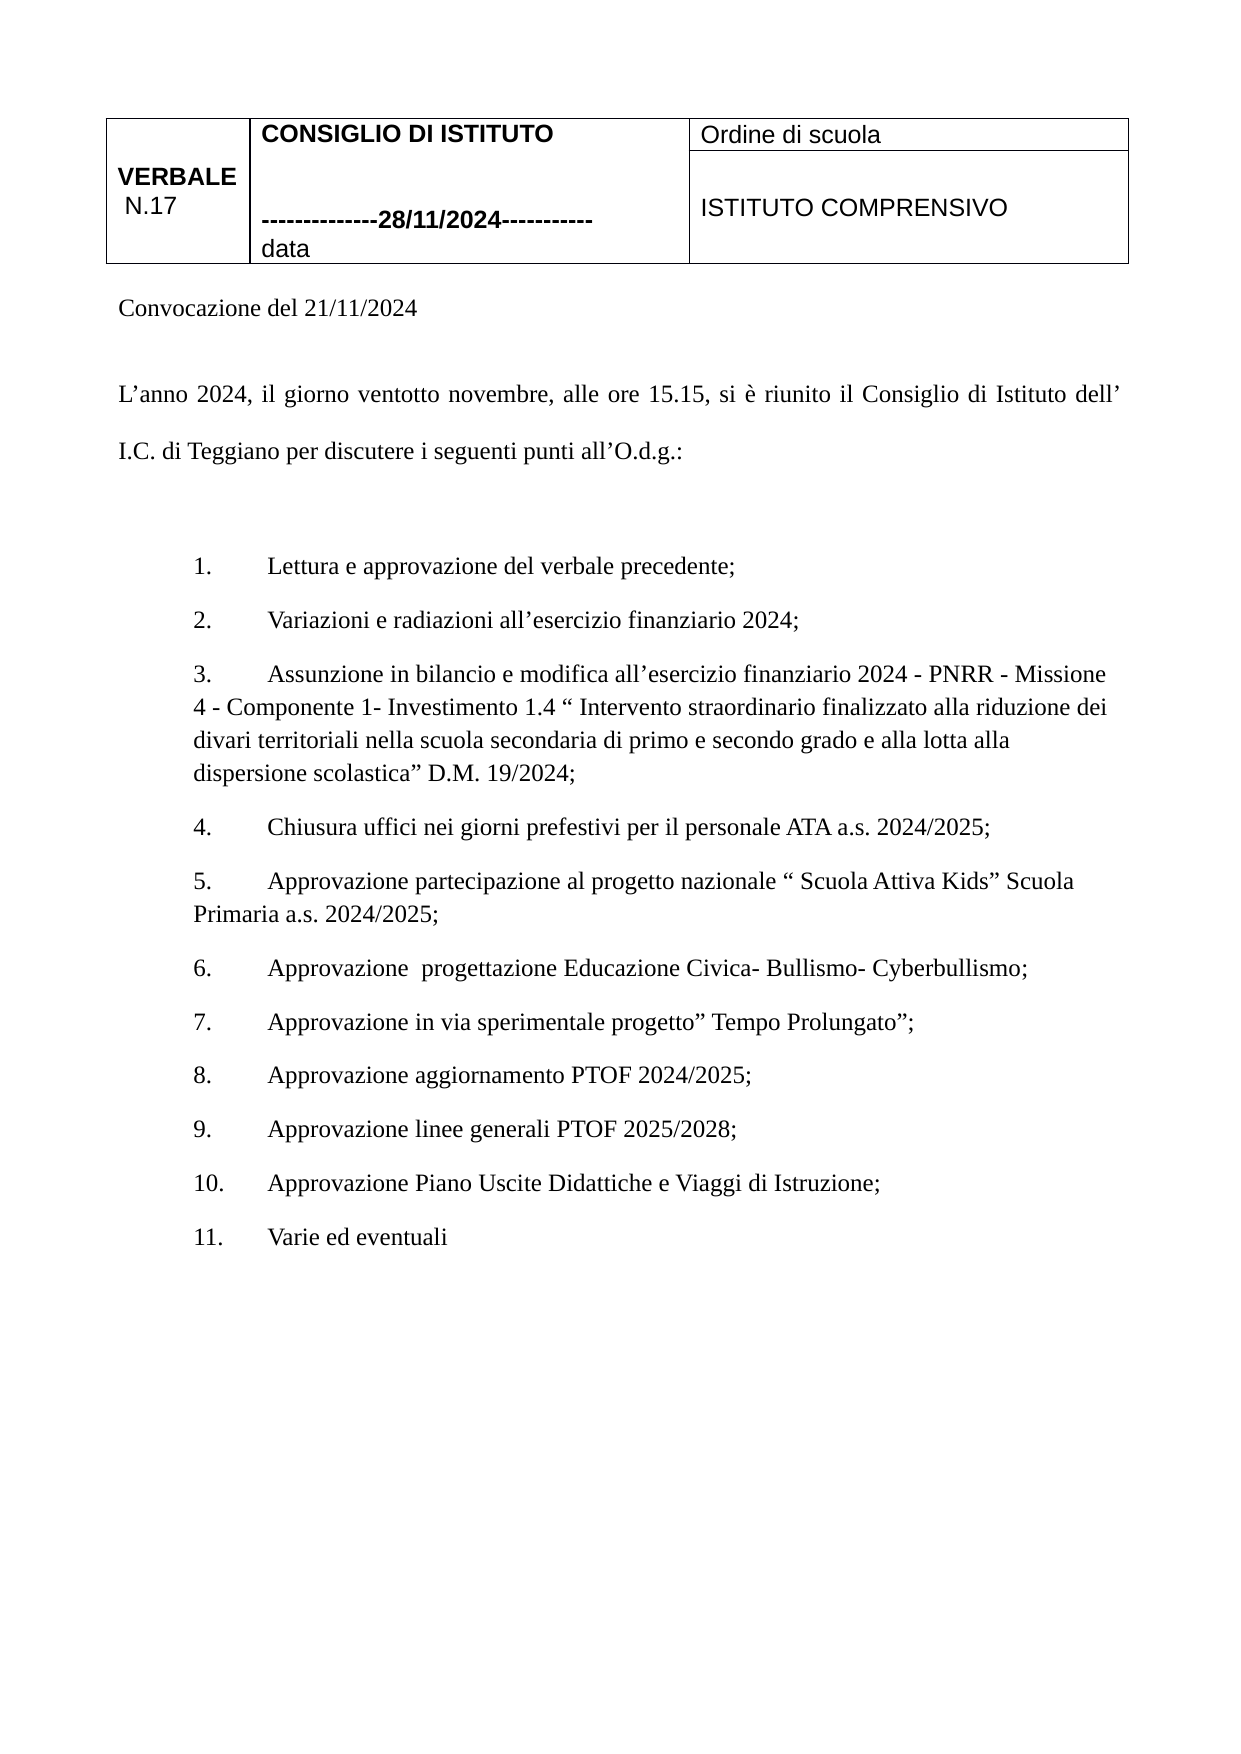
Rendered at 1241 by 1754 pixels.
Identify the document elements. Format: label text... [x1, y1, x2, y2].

table_cell ISTITUTO COMPRENSIVO [690, 151, 1128, 263]
text 2. Variazioni e radiazioni all’esercizio finanziario 2024; [193, 605, 1122, 634]
text 6. Approvazione progettazione Educazione Civica- Bullismo- Cyberbullismo; [193, 953, 1122, 982]
table_header VERBALE N.17 [107, 119, 249, 263]
text 5. Approvazione partecipazione al progetto nazionale “ Scuola Attiva Kids” Scuola Primaria a.s. 2024/2025; [193, 866, 1122, 928]
text 9. Approvazione linee generali PTOF 2025/2028; [193, 1114, 1122, 1143]
text 10. Approvazione Piano Uscite Didattiche e Viaggi di Istruzione; [193, 1168, 1122, 1197]
text 8. Approvazione aggiornamento PTOF 2024/2025; [193, 1061, 1122, 1089]
text 3. Assunzione in bilancio e modifica all’esercizio finanziario 2024 - PNRR - Missione 4 - Componente 1- Investimento 1.4 “ Intervento straordinario finalizzato alla riduzione dei divari territoriali nella scuola secondaria di primo e secondo grado e alla lotta alla dispersione scolastica” D.M. 19/2024; [193, 659, 1122, 787]
text 11. Varie ed eventuali [193, 1222, 1122, 1251]
text Convocazione del 21/11/2024 [118, 293, 1122, 321]
text 4. Chiusura uffici nei giorni prefestivi per il personale ATA a.s. 2024/2025; [193, 812, 1122, 841]
table_header Ordine di scuola [690, 119, 1128, 150]
table_header CONSIGLIO DI ISTITUTO --------------28/11/2024----------- data [251, 119, 689, 263]
text L’anno 2024, il giorno ventotto novembre, alle ore 15.15, si è riunito il Consiglio di Istituto dell’ I.C. di Teggiano per discutere i seguenti punti all’O.d.g.: [118, 379, 1122, 465]
text 7. Approvazione in via sperimentale progetto” Tempo Prolungato”; [193, 1007, 1122, 1035]
text 1. Lettura e approvazione del verbale precedente; [193, 551, 1122, 580]
